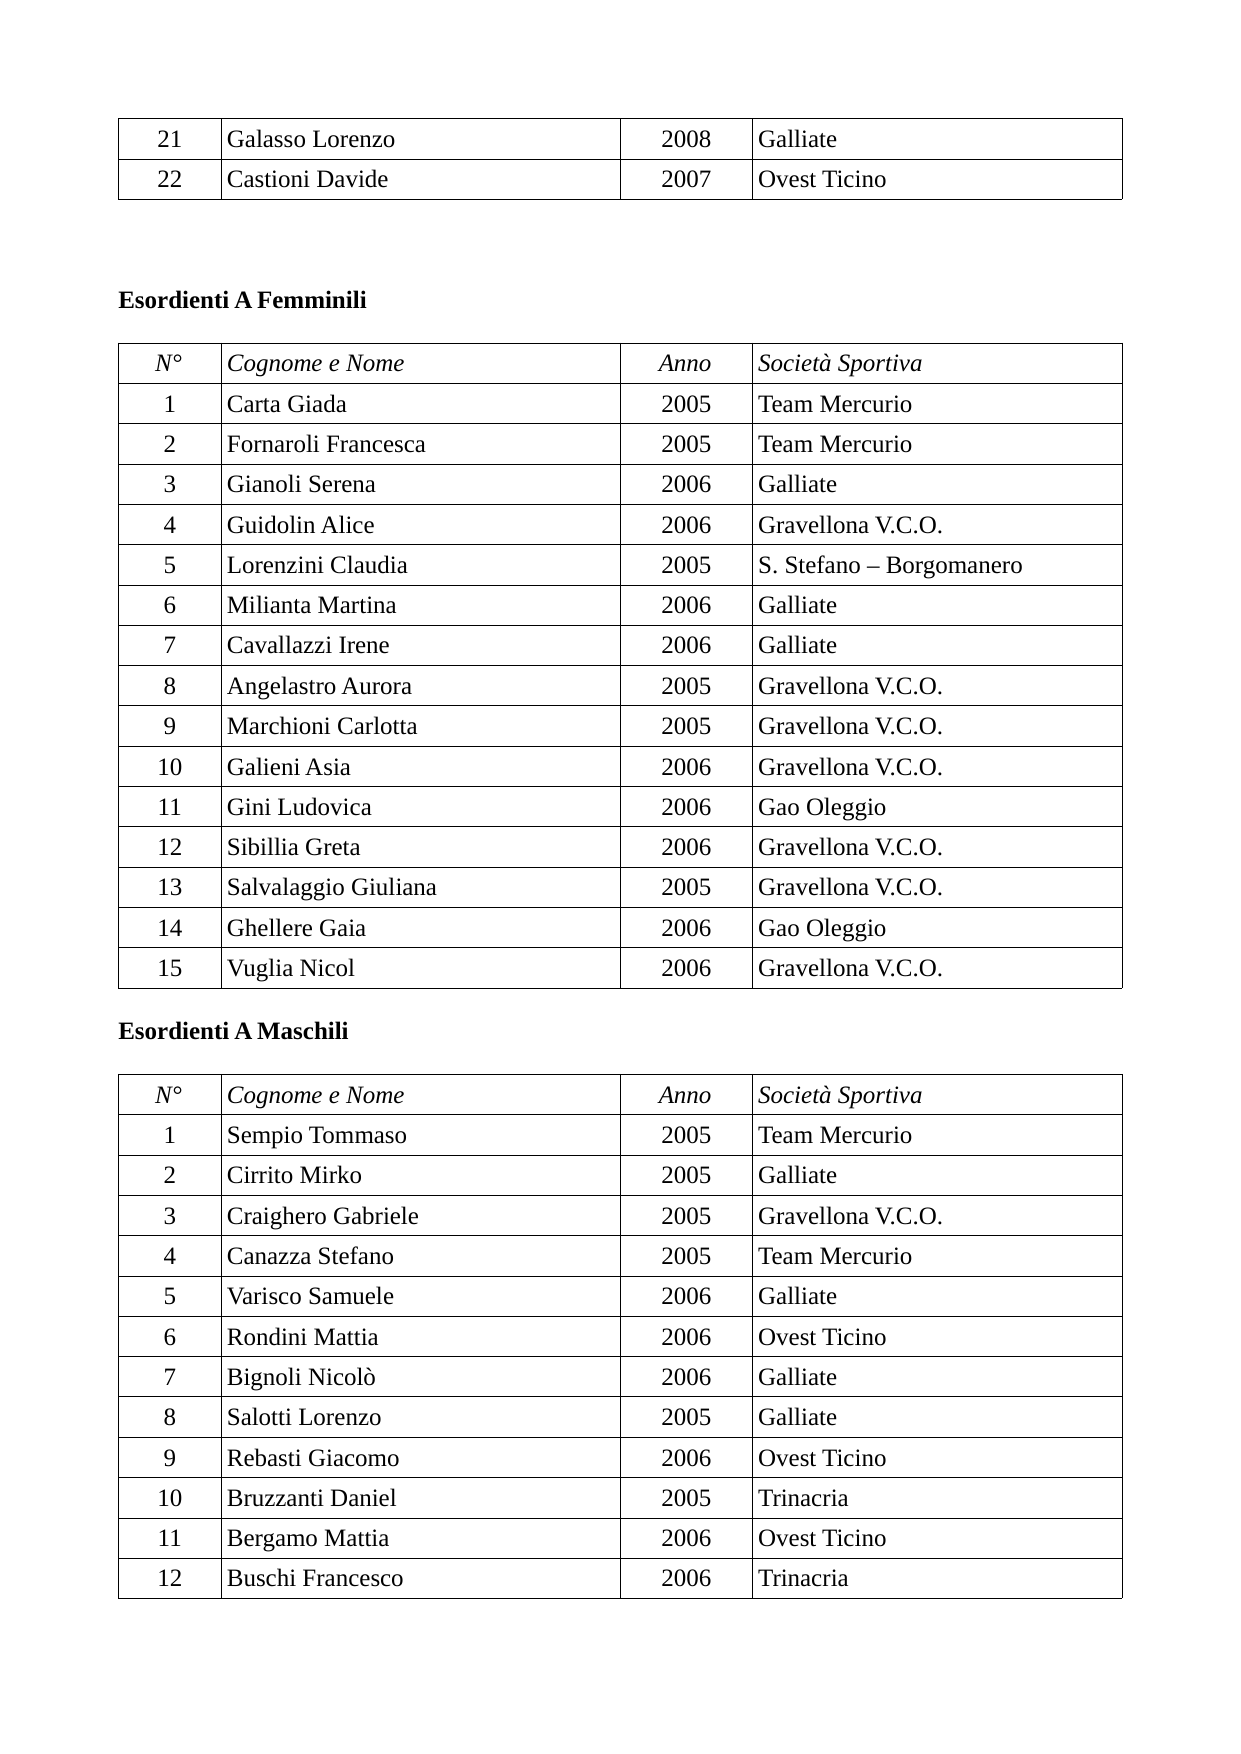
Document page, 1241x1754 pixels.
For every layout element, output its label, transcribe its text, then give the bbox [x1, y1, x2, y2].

table_cell Bruzzanti Daniel [222, 1478, 620, 1517]
table_cell 12 [119, 827, 221, 867]
table_cell 2006 [621, 626, 752, 665]
table_cell 2008 [621, 119, 752, 158]
table_cell 2006 [621, 908, 752, 947]
table_header Società Sportiva [753, 1075, 1122, 1114]
table_cell Gao Oleggio [753, 787, 1122, 826]
table_cell 2005 [621, 384, 752, 423]
table_cell 7 [119, 1357, 221, 1396]
table_cell Bergamo Mattia [222, 1519, 620, 1558]
table_cell Gravellona V.C.O. [753, 505, 1122, 544]
table_cell 21 [119, 119, 221, 158]
table_cell Craighero Gabriele [222, 1196, 620, 1235]
table_cell Gianoli Serena [222, 465, 620, 504]
table_cell 5 [119, 1277, 221, 1316]
table_cell Fornaroli Francesca [222, 424, 620, 463]
text Esordienti A Maschili [118, 1016, 1122, 1045]
table_cell 2005 [621, 545, 752, 584]
table_cell Cavallazzi Irene [222, 626, 620, 665]
table_cell Trinacria [753, 1559, 1122, 1598]
table_header N° [119, 1075, 221, 1114]
table_cell Gao Oleggio [753, 908, 1122, 947]
table_cell Sempio Tommaso [222, 1115, 620, 1154]
table_cell 8 [119, 666, 221, 705]
table_cell 2 [119, 424, 221, 463]
table_cell 4 [119, 505, 221, 544]
table_header Anno [621, 1075, 752, 1114]
table_cell Rondini Mattia [222, 1317, 620, 1356]
table_cell 2005 [621, 1115, 752, 1154]
table_cell 2005 [621, 1397, 752, 1437]
table_cell Ghellere Gaia [222, 908, 620, 947]
table_cell Galliate [753, 1397, 1122, 1437]
table_cell 2006 [621, 505, 752, 544]
table_cell Galieni Asia [222, 747, 620, 786]
table_cell 8 [119, 1397, 221, 1437]
table_cell 2006 [621, 747, 752, 786]
table_cell 2005 [621, 706, 752, 746]
table_cell S. Stefano – Borgomanero [753, 545, 1122, 584]
table_cell Sibillia Greta [222, 827, 620, 867]
table_header N° [119, 344, 221, 383]
table_cell 5 [119, 545, 221, 584]
table_cell 2006 [621, 465, 752, 504]
table_cell 2005 [621, 868, 752, 907]
table_cell Galliate [753, 465, 1122, 504]
table_cell Lorenzini Claudia [222, 545, 620, 584]
table_cell Gravellona V.C.O. [753, 948, 1122, 988]
table_cell Ovest Ticino [753, 1519, 1122, 1558]
table_cell 2006 [621, 787, 752, 826]
table_cell Gravellona V.C.O. [753, 1196, 1122, 1235]
table_cell 6 [119, 1317, 221, 1356]
table_cell Team Mercurio [753, 384, 1122, 423]
table_cell 9 [119, 1438, 221, 1477]
table_cell Cirrito Mirko [222, 1156, 620, 1195]
table_cell Galliate [753, 1277, 1122, 1316]
table_cell Carta Giada [222, 384, 620, 423]
table_cell Gravellona V.C.O. [753, 868, 1122, 907]
table_cell 12 [119, 1559, 221, 1598]
table_cell 2006 [621, 948, 752, 988]
table_cell 14 [119, 908, 221, 947]
table_cell 10 [119, 1478, 221, 1517]
table_header Cognome e Nome [222, 1075, 620, 1114]
table_cell 2006 [621, 827, 752, 867]
table_cell Marchioni Carlotta [222, 706, 620, 746]
table_cell 22 [119, 160, 221, 199]
table_cell Gravellona V.C.O. [753, 827, 1122, 867]
table_cell 13 [119, 868, 221, 907]
table_cell Galliate [753, 1357, 1122, 1396]
table_cell Salotti Lorenzo [222, 1397, 620, 1437]
table_cell 2005 [621, 666, 752, 705]
table_cell 15 [119, 948, 221, 988]
table_cell 11 [119, 787, 221, 826]
table_cell Team Mercurio [753, 1236, 1122, 1276]
table_header Anno [621, 344, 752, 383]
table_cell Milianta Martina [222, 586, 620, 625]
table_cell 11 [119, 1519, 221, 1558]
table_cell 2006 [621, 1277, 752, 1316]
table_cell 2006 [621, 586, 752, 625]
table_cell Ovest Ticino [753, 1317, 1122, 1356]
table_cell 3 [119, 465, 221, 504]
table_cell 7 [119, 626, 221, 665]
table_cell 10 [119, 747, 221, 786]
table_cell 4 [119, 1236, 221, 1276]
table_cell 2006 [621, 1357, 752, 1396]
table_cell 1 [119, 1115, 221, 1154]
table_cell 2005 [621, 1196, 752, 1235]
table_cell 2005 [621, 1478, 752, 1517]
table_cell Galasso Lorenzo [222, 119, 620, 158]
table_cell 9 [119, 706, 221, 746]
table_cell Trinacria [753, 1478, 1122, 1517]
table_cell Castioni Davide [222, 160, 620, 199]
table_cell 2005 [621, 1156, 752, 1195]
table_header Cognome e Nome [222, 344, 620, 383]
table_cell Ovest Ticino [753, 1438, 1122, 1477]
table_cell Rebasti Giacomo [222, 1438, 620, 1477]
text Esordienti A Femminili [118, 285, 1122, 314]
table_cell Guidolin Alice [222, 505, 620, 544]
table_cell 2006 [621, 1559, 752, 1598]
table_cell 2007 [621, 160, 752, 199]
table_cell 2 [119, 1156, 221, 1195]
table_cell Gravellona V.C.O. [753, 706, 1122, 746]
table_cell Angelastro Aurora [222, 666, 620, 705]
table_cell Bignoli Nicolò [222, 1357, 620, 1396]
table_cell 2006 [621, 1519, 752, 1558]
table_cell 6 [119, 586, 221, 625]
table_cell Team Mercurio [753, 1115, 1122, 1154]
table_cell Ovest Ticino [753, 160, 1122, 199]
table_cell Varisco Samuele [222, 1277, 620, 1316]
table_cell Canazza Stefano [222, 1236, 620, 1276]
table_cell Galliate [753, 586, 1122, 625]
table_cell Gravellona V.C.O. [753, 666, 1122, 705]
table_cell Galliate [753, 1156, 1122, 1195]
table_cell 1 [119, 384, 221, 423]
table_cell Salvalaggio Giuliana [222, 868, 620, 907]
table_cell Vuglia Nicol [222, 948, 620, 988]
table_cell Gini Ludovica [222, 787, 620, 826]
table_cell 2006 [621, 1438, 752, 1477]
table_cell Buschi Francesco [222, 1559, 620, 1598]
table_cell Galliate [753, 626, 1122, 665]
table_cell Team Mercurio [753, 424, 1122, 463]
table_cell 2005 [621, 1236, 752, 1276]
table_cell 2005 [621, 424, 752, 463]
table_cell Gravellona V.C.O. [753, 747, 1122, 786]
table_header Società Sportiva [753, 344, 1122, 383]
table_cell Galliate [753, 119, 1122, 158]
table_cell 2006 [621, 1317, 752, 1356]
table_cell 3 [119, 1196, 221, 1235]
